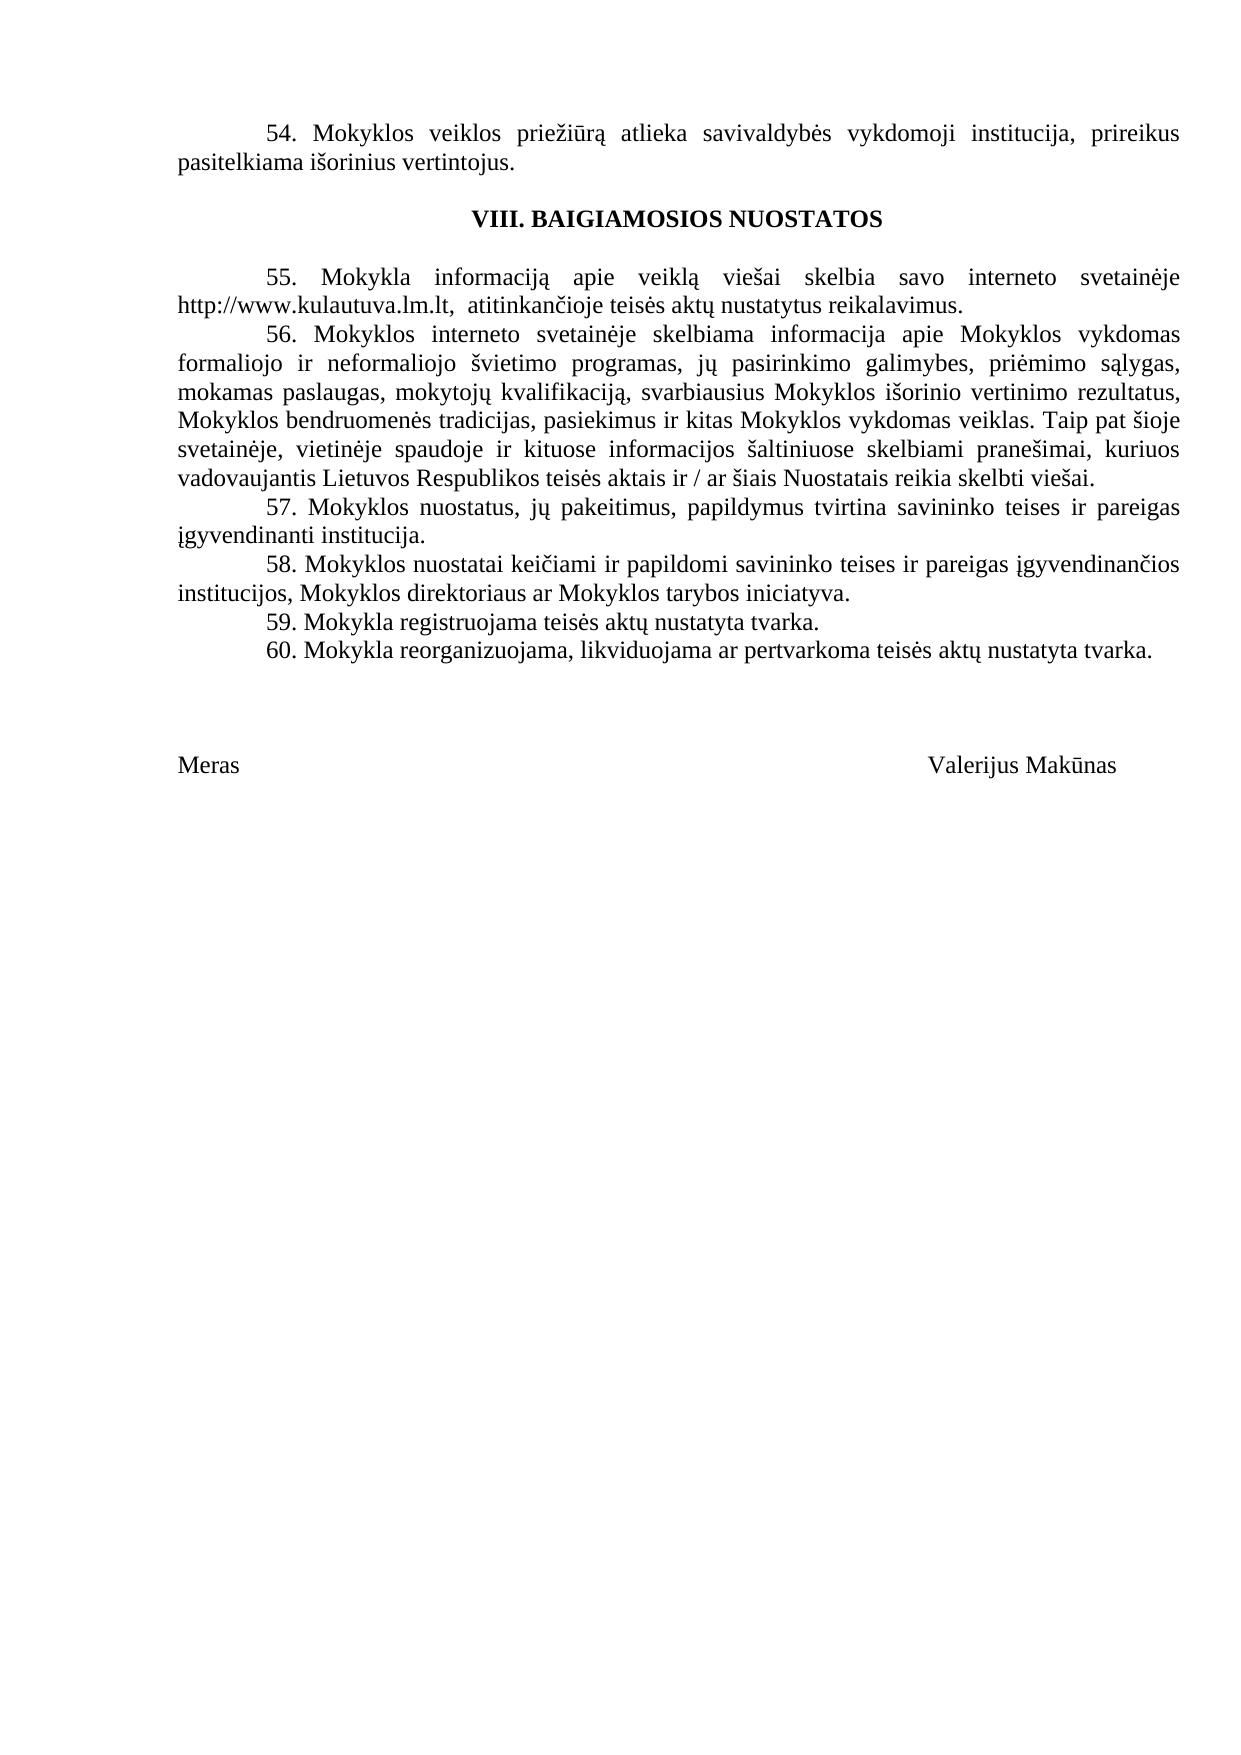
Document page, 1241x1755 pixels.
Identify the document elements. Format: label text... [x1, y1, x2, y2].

text 60. Mokykla reorganizuojama, likviduojama ar pertvarkoma teisės aktų nustatyta tvarka. [177, 636, 1181, 664]
text VIII. BAIGIAMOSIOS NUOSTATOS [177, 204, 1177, 233]
text 56. Mokyklos interneto svetainėje skelbiama informacija apie Mokyklos vykdomas formaliojo ir neformaliojo švietimo programas, jų pasirinkimo galimybes, priėmimo sąlygas, mokamas paslaugas, mokytojų kvalifikaciją, svarbiausius Mokyklos išorinio vertinimo rezultatus, Mokyklos bendruomenės tradicijas, pasiekimus ir kitas Mokyklos vykdomas veiklas. Taip pat šioje svetainėje, vietinėje spaudoje ir kituose informacijos šaltiniuose skelbiami pranešimai, kuriuos vadovaujantis Lietuvos Respublikos teisės aktais ir / ar šiais Nuostatais reikia skelbti viešai. [177, 319, 1181, 492]
text 58. Mokyklos nuostatai keičiami ir papildomi savininko teises ir pareigas įgyvendinančios institucijos, Mokyklos direktoriaus ar Mokyklos tarybos iniciatyva. [177, 549, 1181, 607]
text 59. Mokykla registruojama teisės aktų nustatyta tvarka. [177, 607, 1181, 636]
text 55. Mokykla informaciją apie veiklą viešai skelbia savo interneto svetainėje http://www.kulautuva.lm.lt, atitinkančioje teisės aktų nustatytus reikalavimus. [177, 262, 1181, 319]
text Meras Valerijus Makūnas [177, 751, 1181, 779]
text 57. Mokyklos nuostatus, jų pakeitimus, papildymus tvirtina savininko teises ir pareigas įgyvendinanti institucija. [177, 492, 1181, 549]
text 54. Mokyklos veiklos priežiūrą atlieka savivaldybės vykdomoji institucija, prireikus pasitelkiama išorinius vertintojus. [177, 118, 1181, 176]
